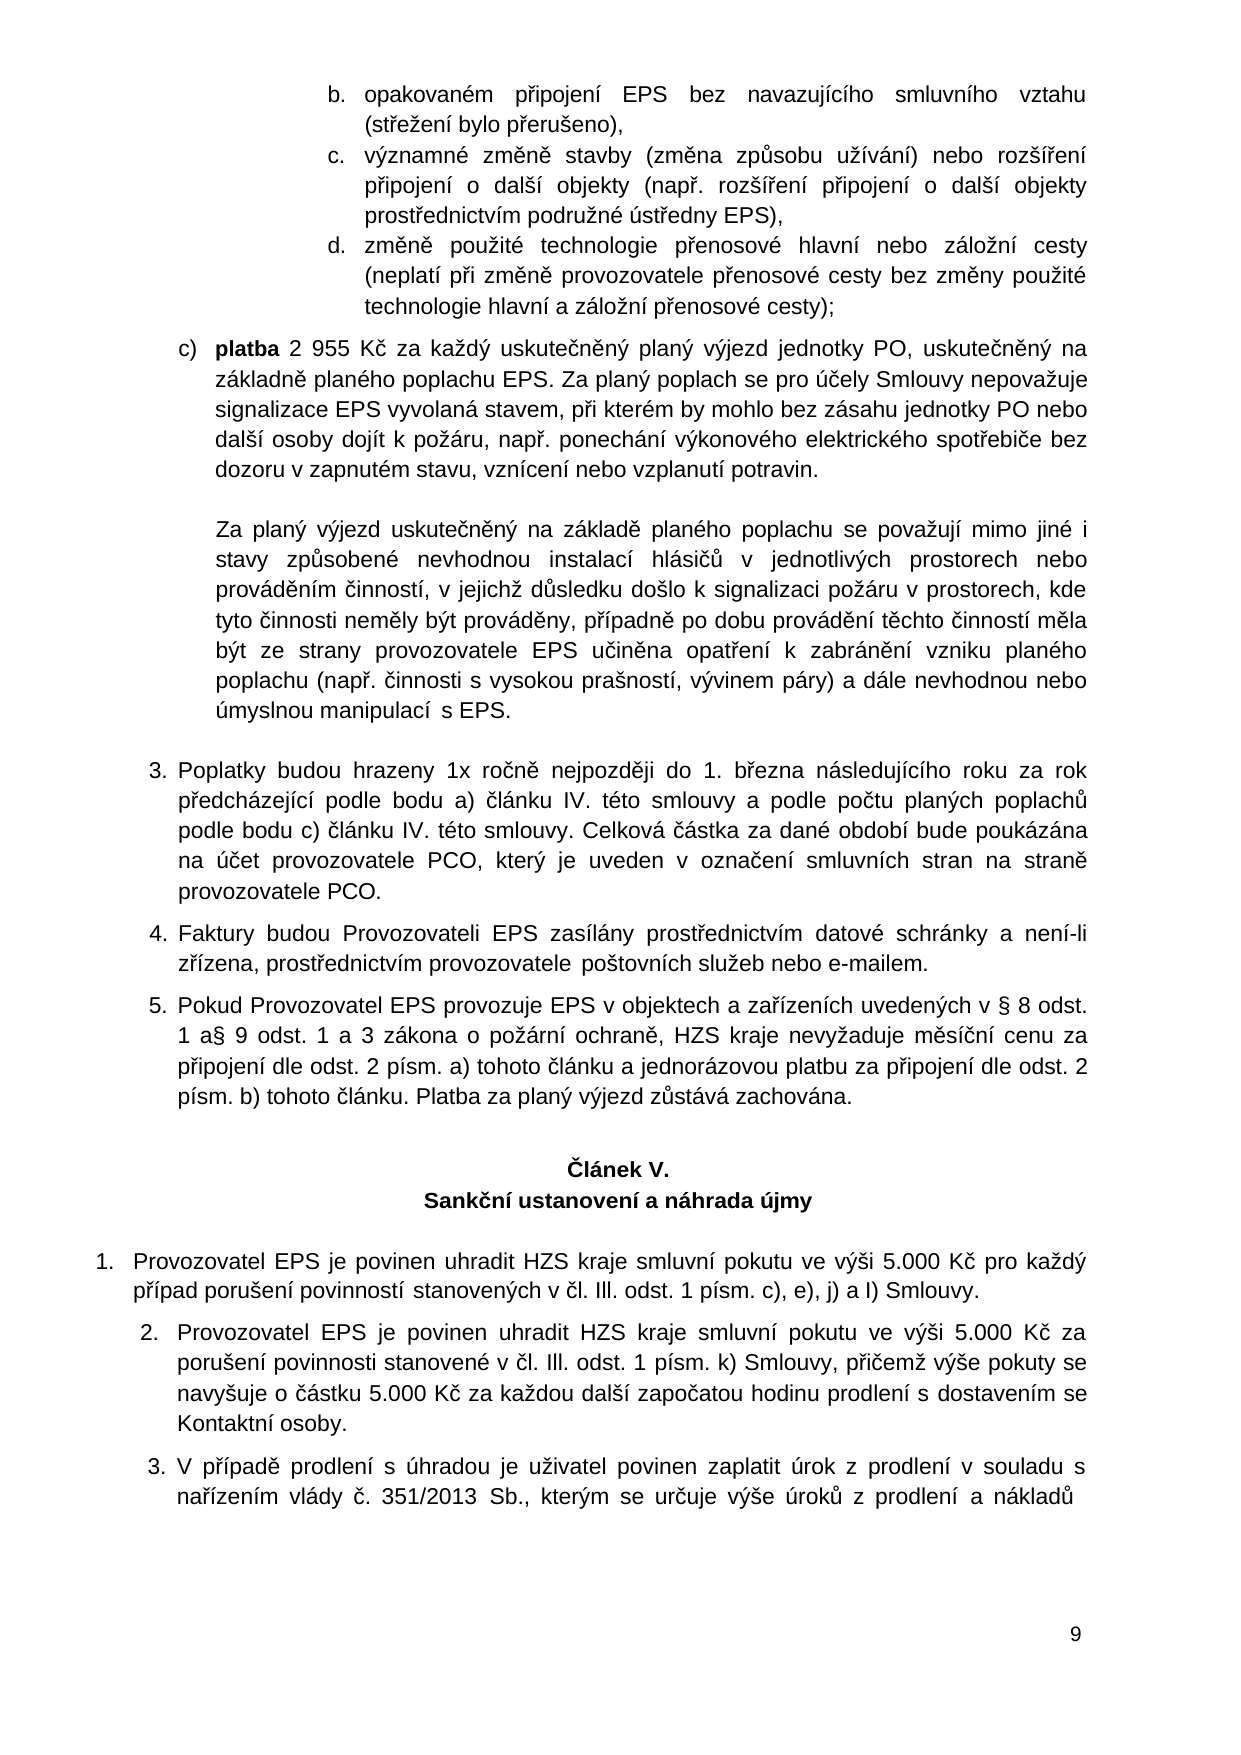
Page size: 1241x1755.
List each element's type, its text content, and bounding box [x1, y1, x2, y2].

list významné změně stavby (změna způsobu užívání) nebo rozšíření připojení o další objekty (např. rozšíření připojení o další objekty prostřednictvím podružné ústředny EPS), [327, 142, 1087, 228]
list Provozovatel EPS je povinen uhradit HZS kraje smluvní pokutu ve výši 5.000 Kč za porušení povinnosti stanovené v čl. Ill. odst. 1 písm. k) Smlouvy, přičemž výše pokuty se navyšuje o částku 5.000 Kč za každou další započatou hodinu prodlení s dostavením se Kontaktní osoby. [140, 1319, 1087, 1436]
list platba 2 955 Kč za každý uskutečněný planý výjezd jednotky PO, uskutečněný na základně planého poplachu EPS. Za planý poplach se pro účely Smlouvy nepovažuje signalizace EPS vyvolaná stavem, při kterém by mohlo bez zásahu jednotky PO nebo další osoby dojít k požáru, např. ponechání výkonového elektrického spotřebiče bez dozoru v zapnutém stavu, vznícení nebo vzplanutí potravin. [178, 335, 1088, 483]
text Článek V. [144, 1157, 1093, 1182]
list Faktury budou Provozovateli EPS zasílány prostřednictvím datové schránky a není-li zřízena, prostřednictvím provozovatele poštovních služeb nebo e-mailem. [149, 920, 1088, 976]
list opakovaném připojení EPS bez navazujícího smluvního vztahu (střežení bylo přerušeno), [327, 81, 1086, 138]
list Pokud Provozovatel EPS provozuje EPS v objektech a zařízeních uvedených v § 8 odst. 1 a§ 9 odst. 1 a 3 zákona o požární ochraně, HZS kraje nevyžaduje měsíční cenu za připojení dle odst. 2 písm. a) tohoto článku a jednorázovou platbu za připojení dle odst. 2 písm. b) tohoto článku. Platba za planý výjezd zůstává zachována. [149, 992, 1088, 1109]
list Provozovatel EPS je povinen uhradit HZS kraje smluvní pokutu ve výši 5.000 Kč pro každý případ porušení povinností stanovených v čl. Ill. odst. 1 písm. c), e), j) a I) Smlouvy. [95, 1248, 1087, 1303]
list změně použité technologie přenosové hlavní nebo záložní cesty (neplatí při změně provozovatele přenosové cesty bez změny použité technologie hlavní a záložní přenosové cesty); [327, 232, 1087, 319]
text Za planý výjezd uskutečněný na základě planého poplachu se považují mimo jiné i stavy způsobené nevhodnou instalací hlásičů v jednotlivých prostorech nebo prováděním činností, v jejichž důsledku došlo k signalizaci požáru v prostorech, kde tyto činnosti neměly být prováděny, případně po dobu provádění těchto činností měla být ze strany provozovatele EPS učiněna opatření k zabránění vzniku planého poplachu (např. činnosti s vysokou prašností, vývinem páry) a dále nevhodnou nebo úmyslnou manipulací s EPS. [215, 516, 1087, 724]
list Poplatky budou hrazeny 1x ročně nejpozději do 1. března následujícího roku za rok předcházející podle bodu a) článku IV. této smlouvy a podle počtu planých poplachů podle bodu c) článku IV. této smlouvy. Celková částka za dané období bude poukázána na účet provozovatele PCO, který je uveden v označení smluvních stran na straně provozovatele PCO. [149, 757, 1088, 904]
list V případě prodlení s úhradou je uživatel povinen zaplatit úrok z prodlení v souladu s nařízením vlády č. 351/2013 Sb., kterým se určuje výše úroků z prodlení a nákladů [147, 1453, 1087, 1509]
text Sankční ustanovení a náhrada újmy [144, 1188, 1092, 1213]
